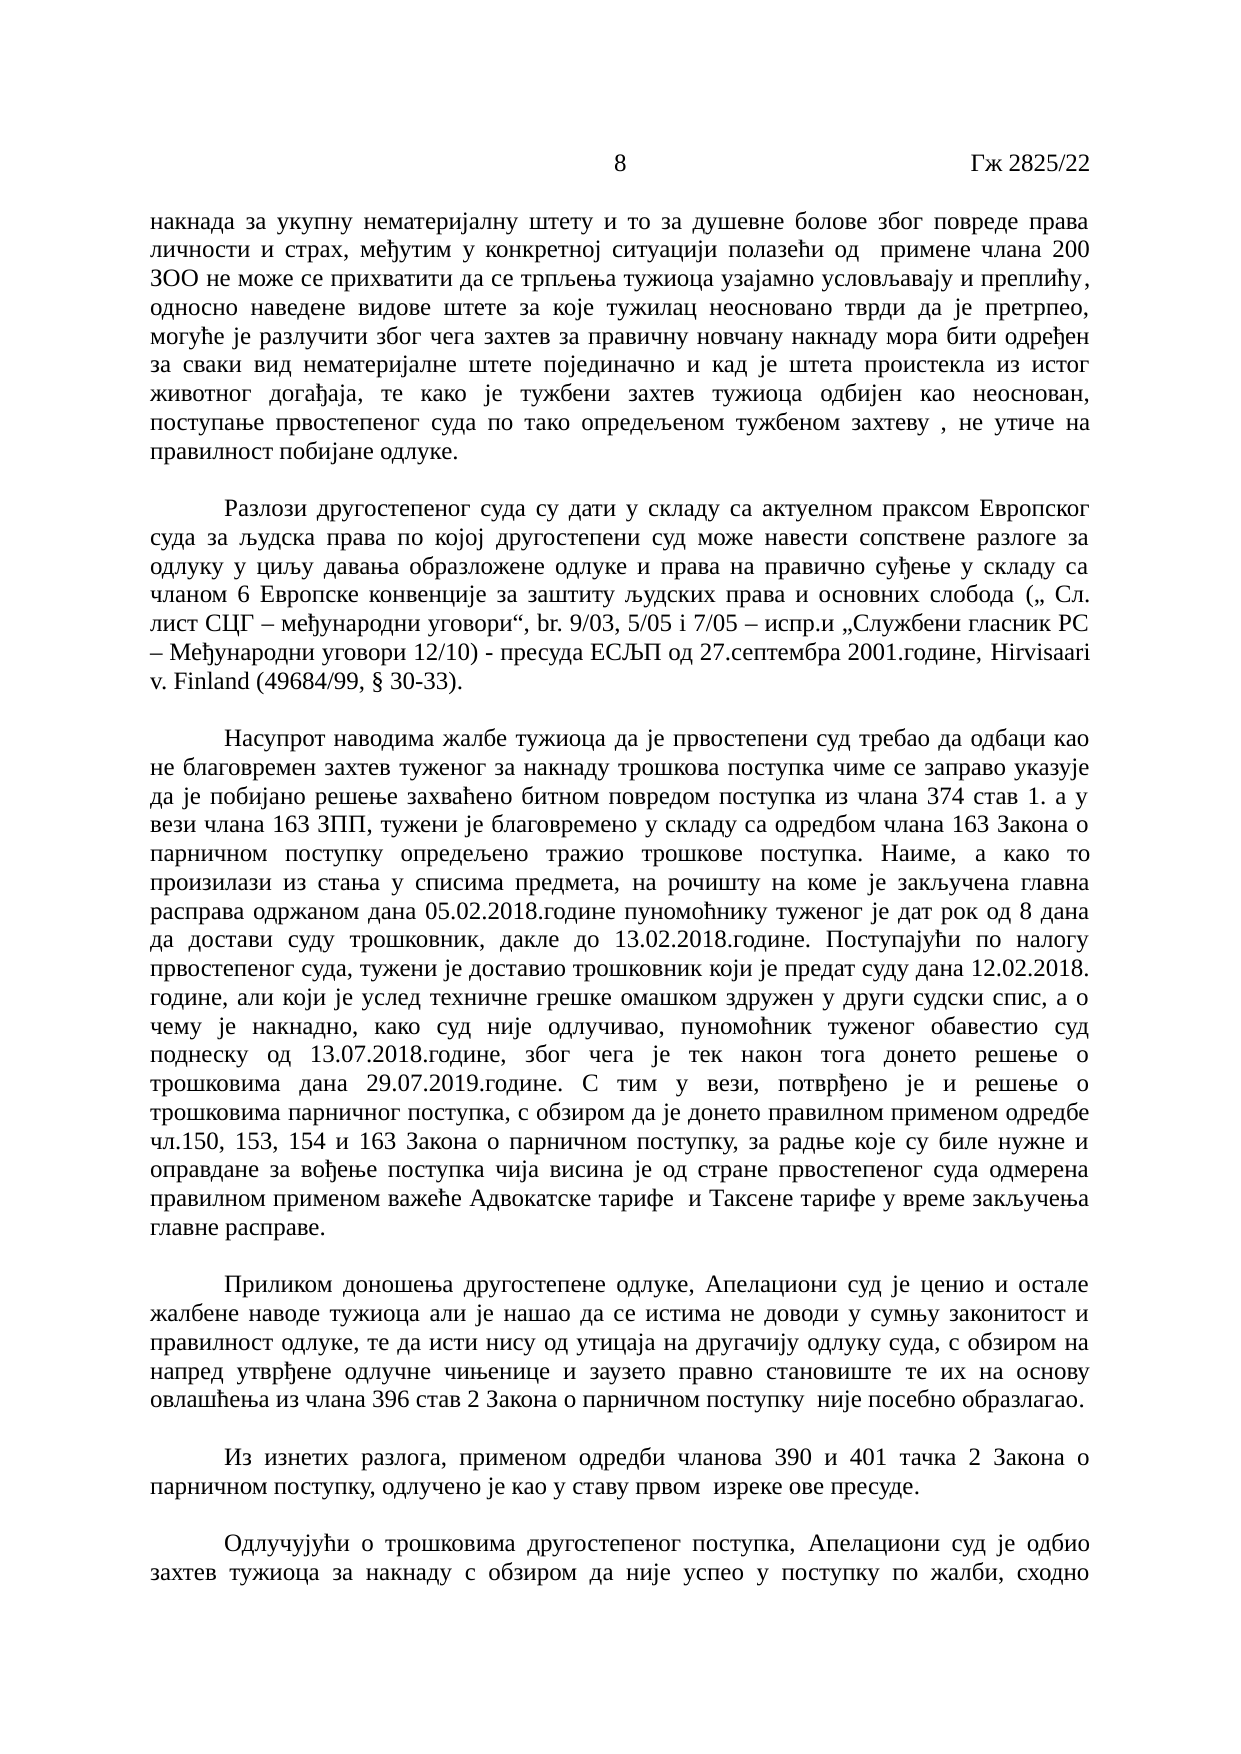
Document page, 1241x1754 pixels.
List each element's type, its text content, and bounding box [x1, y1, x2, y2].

text Разлози другостепеног суда су дати у складу са актуелном праксом Европског суда за људска права по којој другостепени суд може навести сопствене разлоге за одлуку у циљу давања образложене одлуке и права на правично суђење у складу са чланом 6 Европске конвенције за заштиту људских права и основних слобода („ Сл. лист СЦГ – међународни уговори“, br. 9/03, 5/05 i 7/05 – испр.и „Службени гласник РС – Међународни уговори 12/10) - пресуда ЕСЉП од 27.септембра 2001.године, Hirvisaari v. Finland (49684/99, § 30-33). [150, 493, 1090, 694]
text Из изнетих разлога, применом одредби чланова 390 и 401 тачка 2 Закона о парничном поступку, одлучено је као у ставу првом изреке ове пресуде. [150, 1442, 1090, 1499]
text Насупрот наводима жалбе тужиоца да је првостепени суд требао да одбаци као не благовремен захтев туженог за накнаду трошкова поступка чиме се заправо указује да је побијано решење захваћено битном повредом поступка из члана 374 став 1. а у вези члана 163 ЗПП, тужени је благовремено у складу са одредбом члана 163 Закона о парничном поступку опредељено тражио трошкове поступка. Наиме, а како то произилази из стања у списима предмета, на рочишту на коме је закључена главна расправа одржаном дана 05.02.2018.године пуномоћнику туженог је дат рок од 8 дана да достави суду трошковник, дакле до 13.02.2018.године. Поступајући по налогу првостепеног суда, тужени је доставио трошковник који је предат суду дана 12.02.2018. године, али који је услед техничне грешке омашком здружен у други судски спис, а о чему је накнадно, како суд није одлучивао, пуномоћник туженог обавестио суд поднеску од 13.07.2018.године, због чега је тек након тога донето решење о трошковима дана 29.07.2019.године. С тим у вези, потврђено је и решење о трошковима парничног поступка, с обзиром да је донето правилном применом одредбе чл.150, 153, 154 и 163 Закона о парничном поступку, за радње које су биле нужне и оправдане за вођење поступка чија висина је од стране првостепеног суда одмерена правилном применом важеће Адвокатске тарифе и Таксене тарифе у време закључења главне расправе. [150, 723, 1090, 1241]
text Приликом доношења другостепене одлуке, Апелациони суд је ценио и остале жалбене наводе тужиоца али је нашао да се истима не доводи у сумњу законитост и правилност одлуке, те да исти нису од утицаја на другачију одлуку суда, с обзиром на напред утврђене одлучне чињенице и заузето правно становиште те их на основу овлашћења из члана 396 став 2 Закона о парничном поступку није посебно образлагао. [150, 1269, 1090, 1413]
text накнада за укупну нематеријалну штету и то за душевне болове због повреде права личности и страх, међутим у конкретној ситуацији полазећи од примене члана 200 ЗОО не може се прихватити да се трпљења тужиоца узајамно условљавају и преплићу, односно наведене видове штете за које тужилац неосновано тврди да је претрпео, могуће је разлучити због чега захтев за правичну новчану накнаду мора бити одређен за сваки вид нематеријалне штете појединачно и кад је штета проистекла из истог животног догађаја, те како је тужбени захтев тужиоца одбијен као неоснован, поступање првостепеног суда по тако опредељеном тужбеном захтеву , не утиче на правилност побијане одлуке. [150, 206, 1090, 464]
text Одлучујући о трошковима другостепеног поступка, Апелациони суд је одбио захтев тужиоца за накнаду с обзиром да није успео у поступку по жалби, сходно [150, 1528, 1090, 1586]
